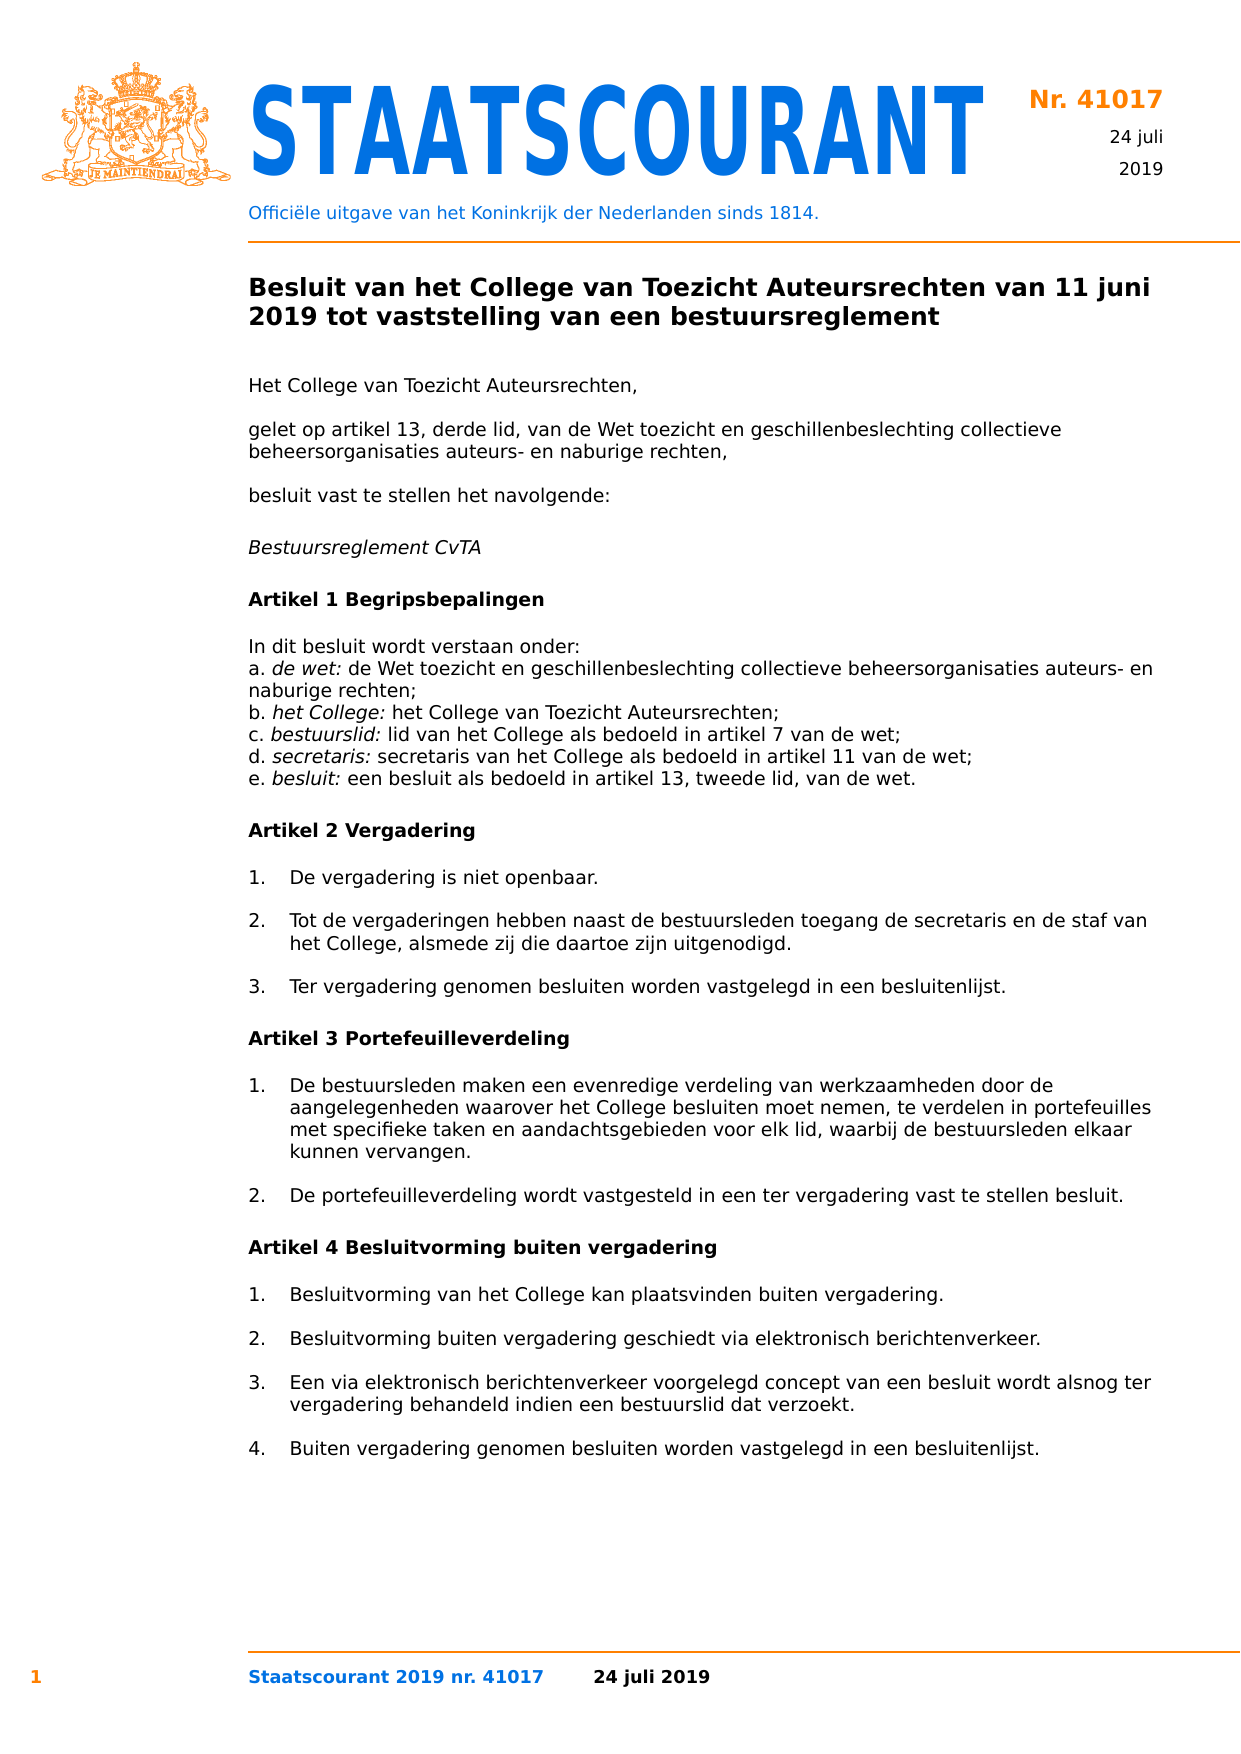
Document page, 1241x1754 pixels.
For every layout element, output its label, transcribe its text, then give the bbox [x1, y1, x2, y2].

subtitle Besluit van het College van Toezicht Auteursrechten van 11 juni 2019 tot vaststelling van een bestuursreglement [248, 273, 1163, 331]
text besluit vast te stellen het navolgende: [248, 485, 1163, 507]
text 2. Besluitvorming buiten vergadering geschiedt via elektronisch berichtenverkeer. [248, 1328, 1163, 1350]
subtitle Artikel 2 Vergadering [248, 819, 1163, 842]
text In dit besluit wordt verstaan onder: [248, 636, 1163, 658]
text b. het College: het College van Toezicht Auteursrechten; [248, 702, 1163, 724]
table_header Nr. 41017 [998, 62, 1240, 121]
table_header [25, 62, 248, 241]
table_header STAATSCOURANT [248, 62, 998, 203]
text 4. Buiten vergadering genomen besluiten worden vastgelegd in een besluitenlijst. [248, 1437, 1163, 1459]
text gelet op artikel 13, derde lid, van de Wet toezicht en geschillenbeslechting collectieve beheersorganisaties auteurs- en naburige rechten, [248, 419, 1163, 463]
picture [41, 62, 231, 186]
text 3. Een via elektronisch berichtenverkeer voorgelegd concept van een besluit wordt alsnog ter vergadering behandeld indien een bestuurslid dat verzoekt. [248, 1372, 1163, 1416]
text c. bestuurslid: lid van het College als bedoeld in artikel 7 van de wet; [248, 724, 1163, 746]
text a. de wet: de Wet toezicht en geschillenbeslechting collectieve beheersorganisaties auteurs- en naburige rechten; [248, 658, 1163, 702]
table_cell 24 juli [998, 121, 1240, 153]
subtitle Artikel 4 Besluitvorming buiten vergadering [248, 1237, 1163, 1259]
text d. secretaris: secretaris van het College als bedoeld in artikel 11 van de wet; [248, 746, 1163, 768]
text 2. De portefeuilleverdeling wordt vastgesteld in een ter vergadering vast te stellen besluit. [248, 1185, 1163, 1207]
subtitle Artikel 3 Portefeuilleverdeling [248, 1028, 1163, 1050]
text 2. Tot de vergaderingen hebben naast de bestuursleden toegang de secretaris en de staf van het College, alsmede zij die daartoe zijn uitgenodigd. [248, 910, 1163, 954]
subtitle Bestuursreglement CvTA [248, 537, 1163, 559]
text e. besluit: een besluit als bedoeld in artikel 13, tweede lid, van de wet. [248, 768, 1163, 789]
text 1. De bestuursleden maken een evenredige verdeling van werkzaamheden door de aangelegenheden waarover het College besluiten moet nemen, te verdelen in portefeuilles met specifieke taken en aandachtsgebieden voor elk lid, waarbij de bestuursleden elkaar kunnen vervangen. [248, 1075, 1163, 1163]
text 3. Ter vergadering genomen besluiten worden vastgelegd in een besluitenlijst. [248, 976, 1163, 998]
subtitle Artikel 1 Begripsbepalingen [248, 589, 1163, 611]
text 1. Besluitvorming van het College kan plaatsvinden buiten vergadering. [248, 1284, 1163, 1306]
text Het College van Toezicht Auteursrechten, [248, 375, 1163, 397]
table_cell Officiële uitgave van het Koninkrijk der Nederlanden sinds 1814. [248, 203, 1240, 241]
text 1. De vergadering is niet openbaar. [248, 867, 1163, 888]
table_cell 2019 [998, 153, 1240, 203]
